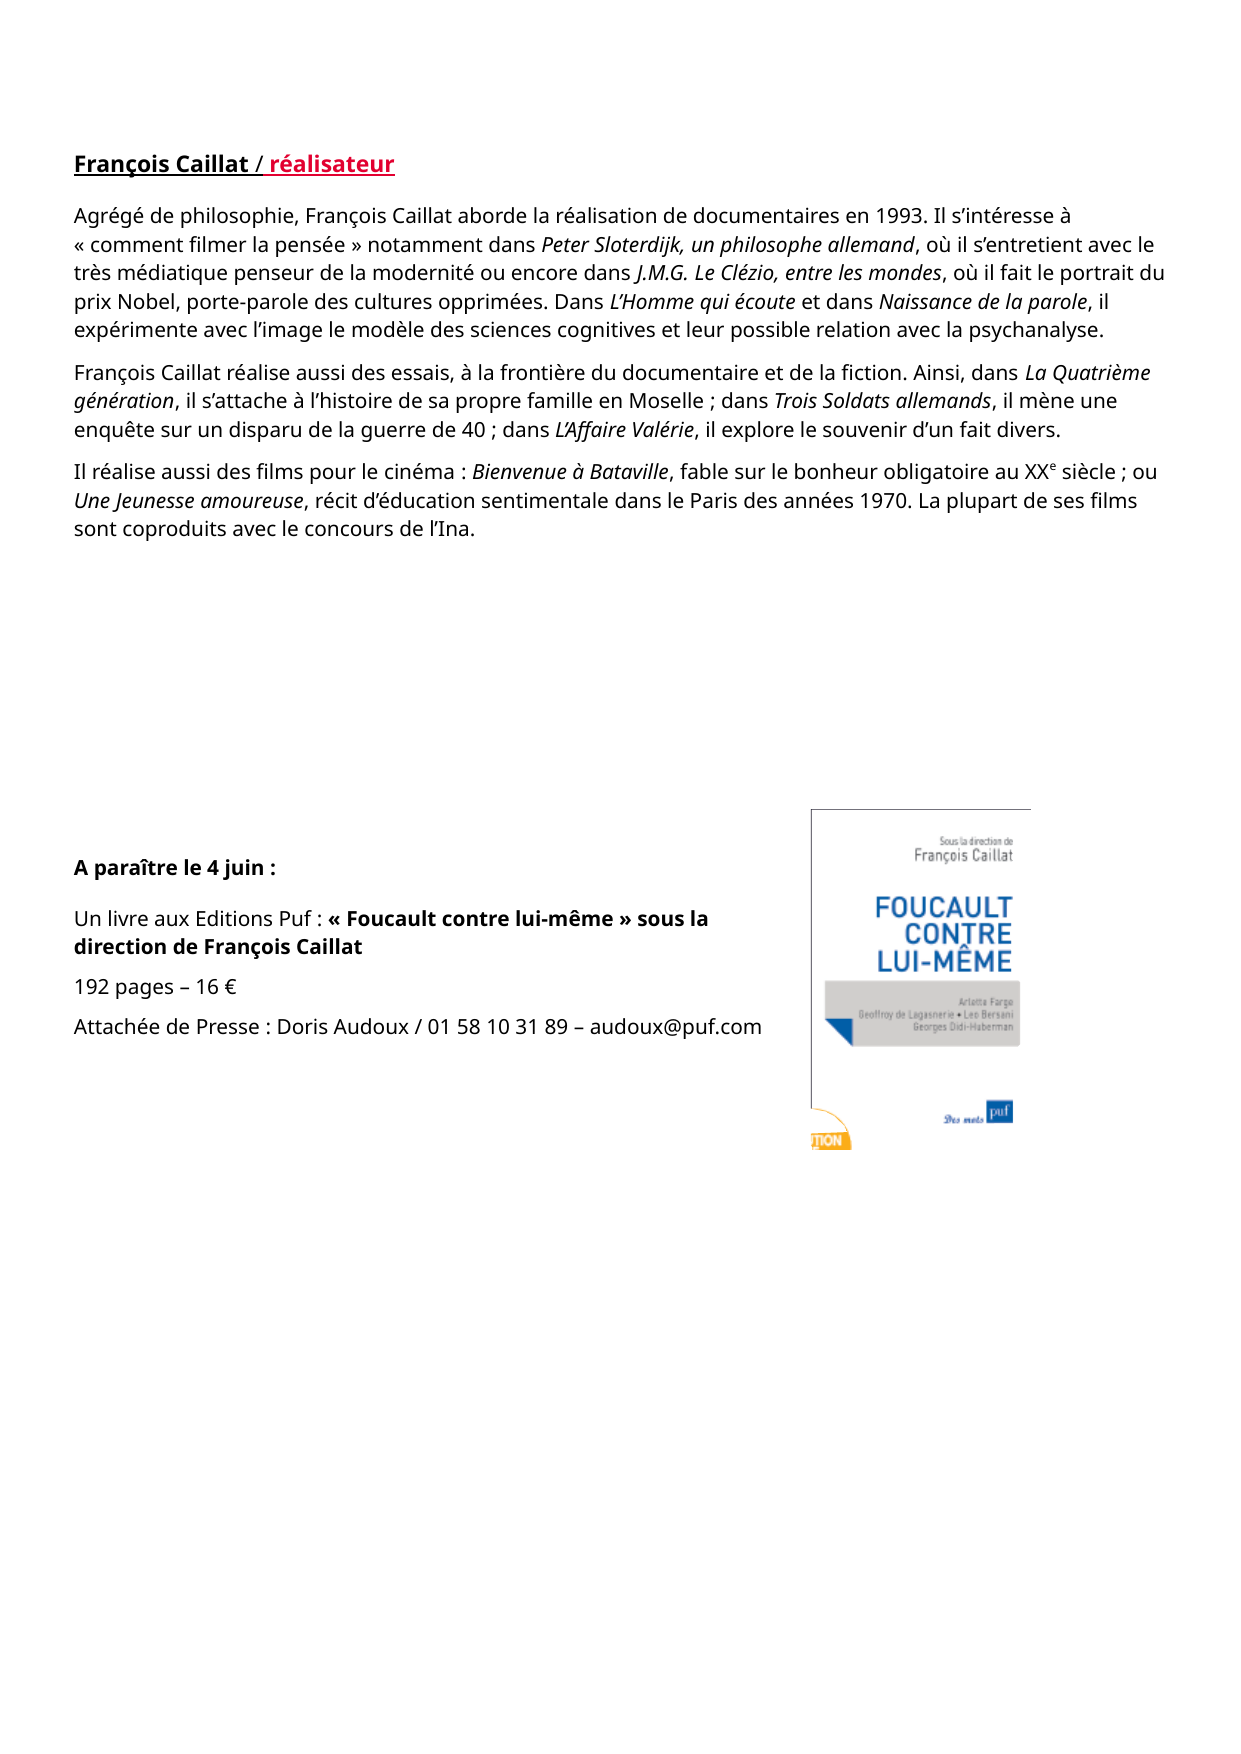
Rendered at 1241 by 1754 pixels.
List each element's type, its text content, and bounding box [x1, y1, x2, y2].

text Attachée de Presse : Doris Audoux / 01 58 10 31 89 – audoux@puf.com [74, 901, 810, 929]
list Il réalise aussi des films pour le cinéma : Bienvenue à Bataville, fable sur le bonheur obligatoire au XXe siècle ; ou Une Jeunesse amoureuse, récit d’éducation sentimentale dans le Paris des années 1970. La plupart de ses films sont coproduits avec le concours de l’Ina. [74, 347, 1166, 432]
list François Caillat réalise aussi des essais, à la frontière du documentaire et de la fiction. Ainsi, dans La Quatrième génération, il s’attache à l’histoire de sa propre famille en Moselle ; dans Trois Soldats allemands, il mène une enquête sur un disparu de la guerre de 40 ; dans L’Affaire Valérie, il explore le souvenir d’un fait divers. [74, 247, 1166, 332]
text 192 pages – 16 € [74, 861, 810, 889]
text Un livre aux Editions Puf : « Foucault contre lui-même » sous la direction de François Caillat [923, 793, 1122, 850]
text 192 pages – 16 € [813, 861, 1122, 889]
text Un livre aux Editions Puf : « Foucault contre lui-même » sous la direction de François Caillat [74, 793, 810, 850]
picture [810, 698, 1031, 1039]
text Attachée de Presse : Doris Audoux / 01 58 10 31 89 – audoux@puf.com [1021, 901, 1122, 929]
text A paraître le 4 juin : [74, 742, 810, 770]
list Agrégé de philosophie, François Caillat aborde la réalisation de documentaires en 1993. Il s’intéresse à « comment filmer la pensée » notamment dans Peter Sloterdijk, un philosophe allemand, où il s’entretient avec le très médiatique penseur de la modernité ou encore dans J.M.G. Le Clézio, entre les mondes, où il fait le portrait du prix Nobel, porte-parole des cultures opprimées. Dans L’Homme qui écoute et dans Naissance de la parole, il expérimente avec l’image le modèle des sciences cognitives et leur possible relation avec la psychanalyse. [74, 148, 1166, 233]
text A paraître le 4 juin : [813, 742, 1122, 770]
